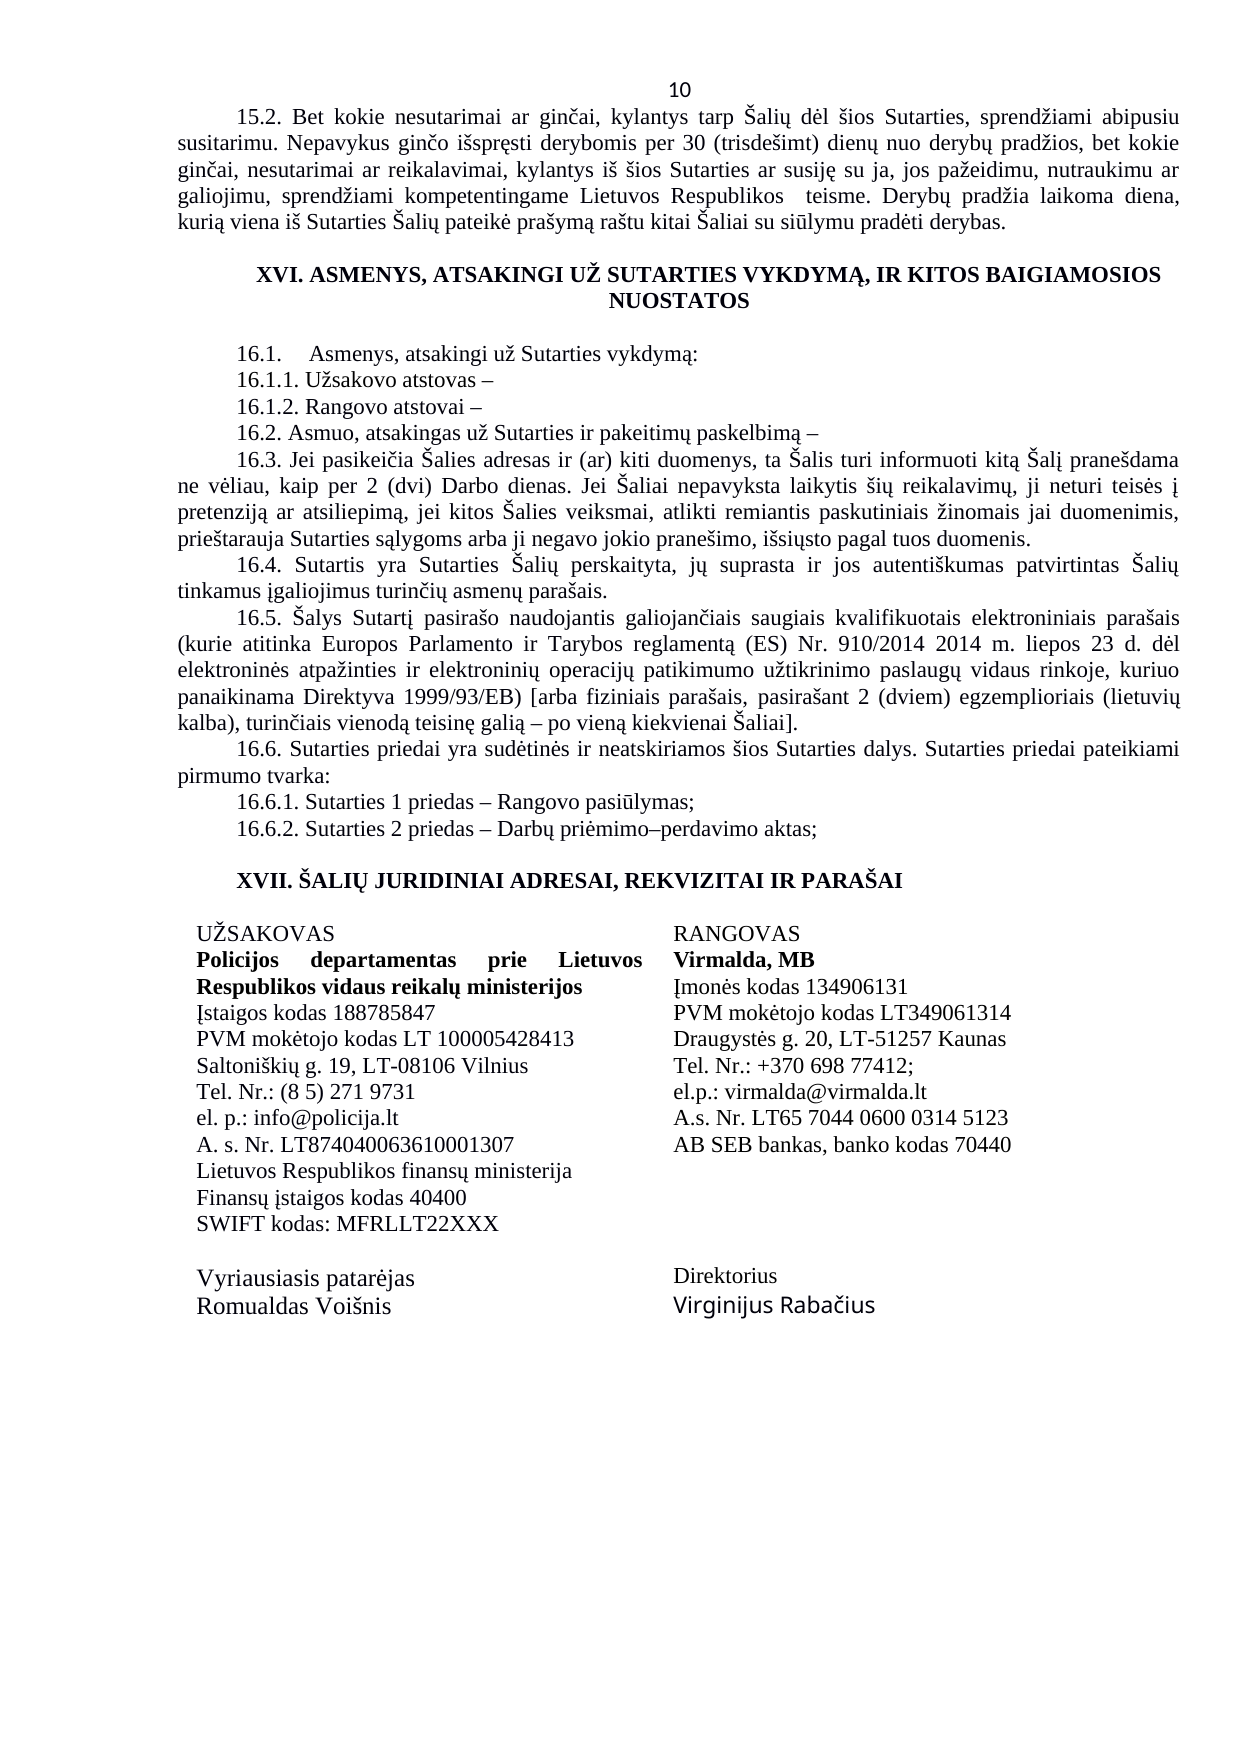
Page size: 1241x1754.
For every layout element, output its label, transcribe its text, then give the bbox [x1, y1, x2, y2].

table_header RANGOVAS Virmalda, MB Įmonės kodas 134906131 PVM mokėtojo kodas LT349061314 Draugystės g. 20, LT-51257 Kaunas Tel. Nr.: +370 698 77412; el.p.: virmalda@virmalda.lt A.s. Nr. LT65 7044 0600 0314 5123 AB SEB bankas, banko kodas 70440 Direktorius Virginijus Rabačius [654, 920, 1131, 1320]
text 16.5. Šalys Sutartį pasirašo naudojantis galiojančiais saugiais kvalifikuotais elektroniniais parašais (kurie atitinka Europos Parlamento ir Tarybos reglamentą (ES) Nr. 910/2014 2014 m. liepos 23 d. dėl elektroninės atpažinties ir elektroninių operacijų patikimumo užtikrinimo paslaugų vidaus rinkoje, kuriuo panaikinama Direktyva 1999/93/EB) [arba fiziniais parašais, pasirašant 2 (dviem) egzemplioriais (lietuvių kalba), turinčiais vienodą teisinę galią – po vieną kiekvienai Šaliai]. [177, 604, 1181, 736]
text 15.2. Bet kokie nesutarimai ar ginčai, kylantys tarp Šalių dėl šios Sutarties, sprendžiami abipusiu susitarimu. Nepavykus ginčo išspręsti derybomis per 30 (trisdešimt) dienų nuo derybų pradžios, bet kokie ginčai, nesutarimai ar reikalavimai, kylantys iš šios Sutarties ar susiję su ja, jos pažeidimu, nutraukimu ar galiojimu, sprendžiami kompetentingame Lietuvos Respublikos teisme. Derybų pradžia laikoma diena, kurią viena iš Sutarties Šalių pateikė prašymą raštu kitai Šaliai su siūlymu pradėti derybas. [177, 103, 1181, 235]
text 16.1.1. Užsakovo atstovas – [177, 367, 1181, 393]
text 16.6. Sutarties priedai yra sudėtinės ir neatskiriamos šios Sutarties dalys. Sutarties priedai pateikiami pirmumo tvarka: [177, 736, 1181, 788]
text 16.2. Asmuo, atsakingas už Sutarties ir pakeitimų paskelbimą – [177, 419, 1181, 446]
text 16.6.1. Sutarties 1 priedas – Rangovo pasiūlymas; [177, 788, 1181, 814]
text 16.4. Sutartis yra Sutarties Šalių perskaityta, jų suprasta ir jos autentiškumas patvirtintas Šalių tinkamus įgaliojimus turinčių asmenų parašais. [177, 551, 1181, 604]
table_header UŽSAKOVAS Policijos departamentas prie Lietuvos Respublikos vidaus reikalų ministerijos Įstaigos kodas 188785847 PVM mokėtojo kodas LT 100005428413 Saltoniškių g. 19, LT-08106 Vilnius Tel. Nr.: (8 5) 271 9731 el. p.: info@policija.lt A. s. Nr. LT874040063610001307 Lietuvos Respublikos finansų ministerija Finansų įstaigos kodas 40400 SWIFT kodas: MFRLLT22XXX Vyriausiasis patarėjas Romualdas Voišnis [177, 920, 654, 1320]
text XVI. ASMENYS, ATSAKINGI UŽ SUTARTIES VYKDYMĄ, IR KITOS BAIGIAMOSIOS NUOSTATOS [177, 261, 1181, 314]
text 16.1. Asmenys, atsakingi už Sutarties vykdymą: [177, 340, 1181, 367]
text 16.1.2. Rangovo atstovai – [177, 393, 1181, 419]
text XVII. ŠALIŲ JURIDINIAI ADRESAI, REKVIZITAI IR PARAŠAI [177, 867, 1181, 894]
text 16.3. Jei pasikeičia Šalies adresas ir (ar) kiti duomenys, ta Šalis turi informuoti kitą Šalį pranešdama ne vėliau, kaip per 2 (dvi) Darbo dienas. Jei Šaliai nepavyksta laikytis šių reikalavimų, ji neturi teisės į pretenziją ar atsiliepimą, jei kitos Šalies veiksmai, atlikti remiantis paskutiniais žinomais jai duomenimis, prieštarauja Sutarties sąlygoms arba ji negavo jokio pranešimo, išsiųsto pagal tuos duomenis. [177, 446, 1181, 551]
text 16.6.2. Sutarties 2 priedas – Darbų priėmimo–perdavimo aktas; [177, 814, 1181, 841]
